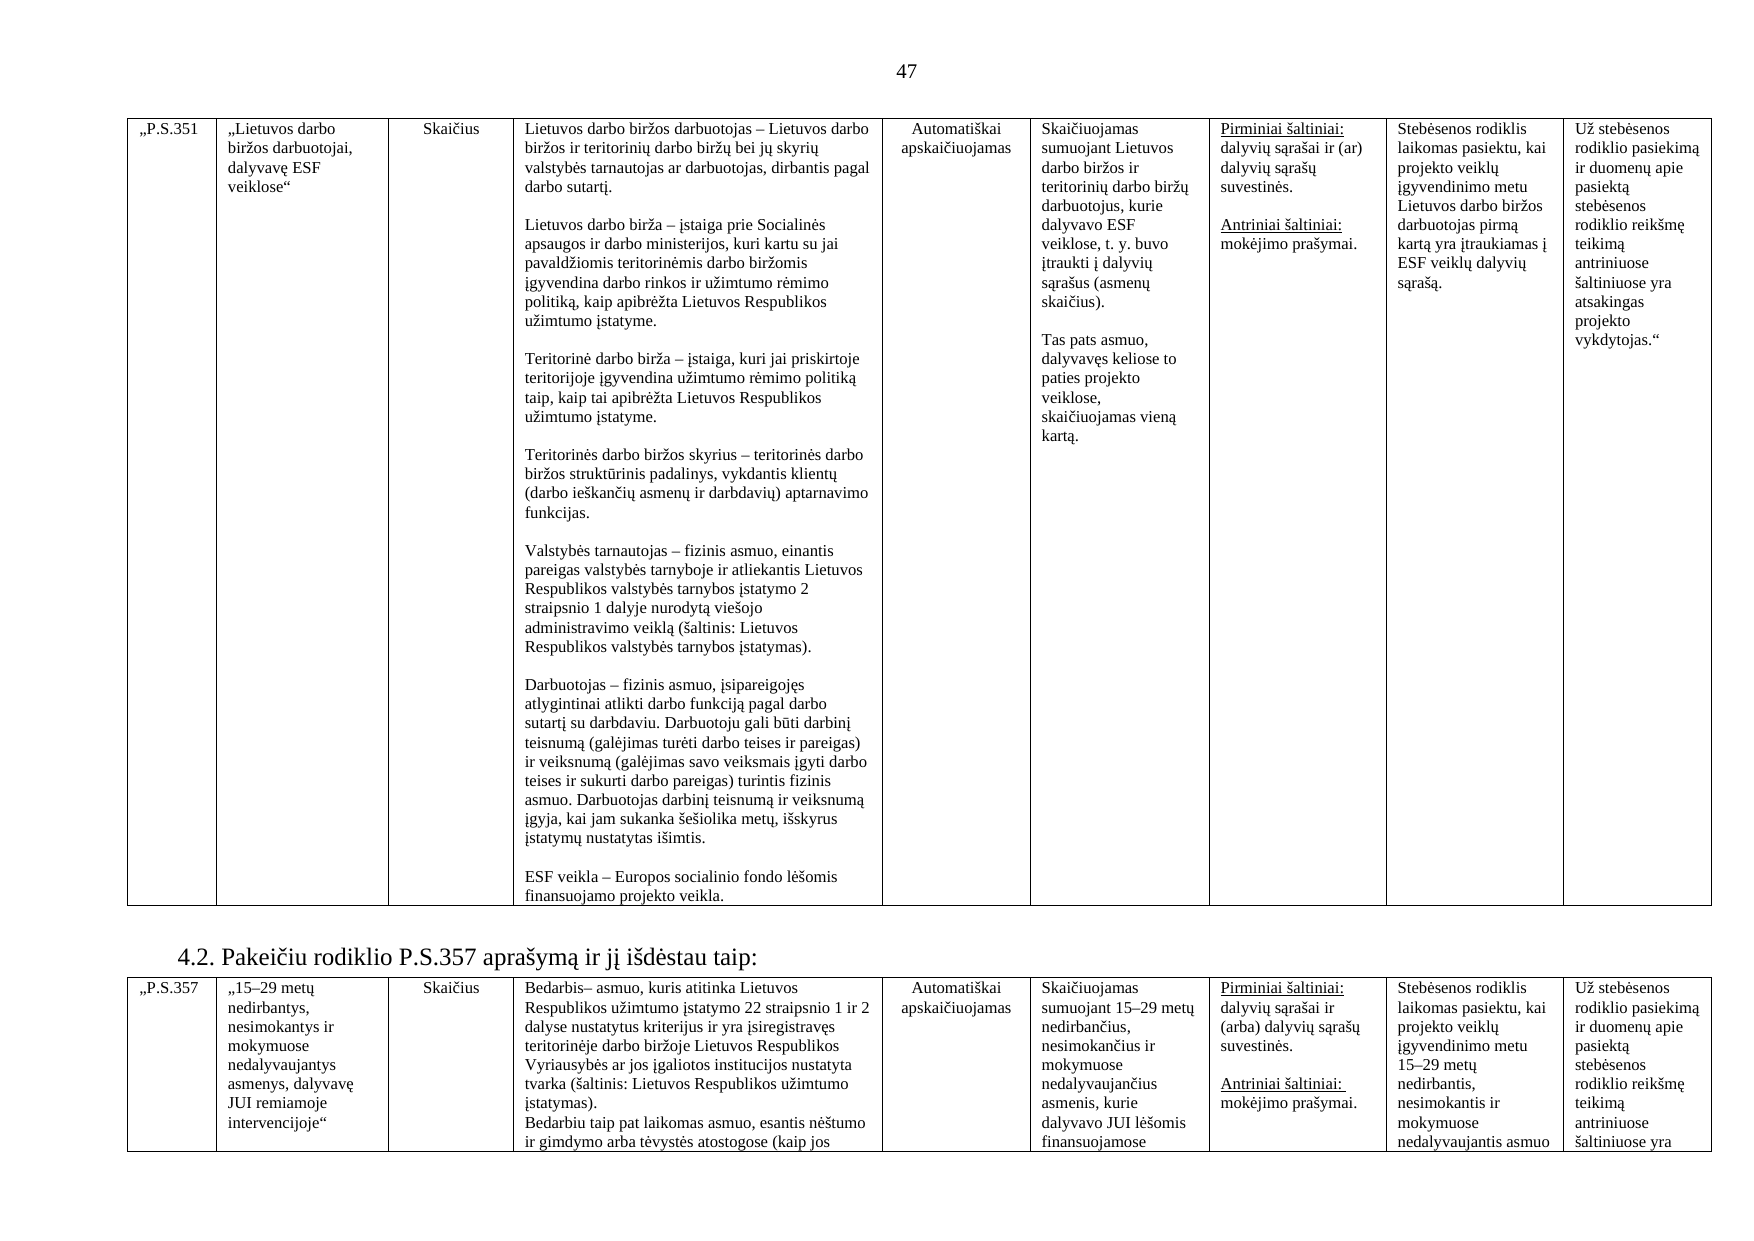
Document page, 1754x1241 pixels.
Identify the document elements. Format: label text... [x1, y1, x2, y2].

table_header „P.S.357 [128, 978, 216, 1151]
table_header Skaičiuojamas sumuojant Lietuvos darbo biržos ir teritorinių darbo biržų darbuotojus, kurie dalyvavo ESF veiklose, t. y. buvo įtraukti į dalyvių sąrašus (asmenų skaičius). Tas pats asmuo, dalyvavęs keliose to paties projekto veiklose, skaičiuojamas vieną kartą. [1031, 119, 1209, 905]
table_header Pirminiai šaltiniai: dalyvių sąrašai ir (ar) dalyvių sąrašų suvestinės. Antriniai šaltiniai: mokėjimo prašymai. [1210, 119, 1386, 905]
table_header Bedarbis– asmuo, kuris atitinka Lietuvos Respublikos užimtumo įstatymo 22 straipsnio 1 ir 2 dalyse nustatytus kriterijus ir yra įsiregistravęs teritorinėje darbo biržoje Lietuvos Respublikos Vyriausybės ar jos įgaliotos institucijos nustatyta tvarka (šaltinis: Lietuvos Respublikos užimtumo įstatymas). Bedarbiu taip pat laikomas asmuo, esantis nėštumo ir gimdymo arba tėvystės atostogose (kaip jos [514, 978, 882, 1151]
table_header Už stebėsenos rodiklio pasiekimą ir duomenų apie pasiektą stebėsenos rodiklio reikšmę teikimą antriniuose šaltiniuose yra [1564, 978, 1711, 1151]
table_header Pirminiai šaltiniai: dalyvių sąrašai ir (arba) dalyvių sąrašų suvestinės. Antriniai šaltiniai: mokėjimo prašymai. [1210, 978, 1386, 1151]
table_header „Lietuvos darbo biržos darbuotojai, dalyvavę ESF veiklose“ [217, 119, 388, 905]
table_header Automatiškai apskaičiuojamas [883, 978, 1030, 1151]
table_header Stebėsenos rodiklis laikomas pasiektu, kai projekto veiklų įgyvendinimo metu Lietuvos darbo biržos darbuotojas pirmą kartą yra įtraukiamas į ESF veiklų dalyvių sąrašą. [1387, 119, 1563, 905]
table_header Už stebėsenos rodiklio pasiekimą ir duomenų apie pasiektą stebėsenos rodiklio reikšmę teikimą antriniuose šaltiniuose yra atsakingas projekto vykdytojas.“ [1564, 119, 1711, 905]
table_header Automatiškai apskaičiuojamas [883, 119, 1030, 905]
table_header Skaičiuojamas sumuojant 15–29 metų nedirbančius, nesimokančius ir mokymuose nedalyvaujančius asmenis, kurie dalyvavo JUI lėšomis finansuojamose [1031, 978, 1209, 1151]
table_header Stebėsenos rodiklis laikomas pasiektu, kai projekto veiklų įgyvendinimo metu 15–29 metų nedirbantis, nesimokantis ir mokymuose nedalyvaujantis asmuo [1387, 978, 1563, 1151]
table_header Skaičius [389, 119, 513, 905]
table_header Skaičius [389, 978, 513, 1151]
table_header Lietuvos darbo biržos darbuotojas – Lietuvos darbo biržos ir teritorinių darbo biržų bei jų skyrių valstybės tarnautojas ar darbuotojas, dirbantis pagal darbo sutartį. Lietuvos darbo birža – įstaiga prie Socialinės apsaugos ir darbo ministerijos, kuri kartu su jai pavaldžiomis teritorinėmis darbo biržomis įgyvendina darbo rinkos ir užimtumo rėmimo politiką, kaip apibrėžta Lietuvos Respublikos užimtumo įstatyme. Teritorinė darbo birža – įstaiga, kuri jai priskirtoje teritorijoje įgyvendina užimtumo rėmimo politiką taip, kaip tai apibrėžta Lietuvos Respublikos užimtumo įstatyme. Teritorinės darbo biržos skyrius – teritorinės darbo biržos struktūrinis padalinys, vykdantis klientų (darbo ieškančių asmenų ir darbdavių) aptarnavimo funkcijas. Valstybės tarnautojas – fizinis asmuo, einantis pareigas valstybės tarnyboje ir atliekantis Lietuvos Respublikos valstybės tarnybos įstatymo 2 straipsnio 1 dalyje nurodytą viešojo administravimo veiklą (šaltinis: Lietuvos Respublikos valstybės tarnybos įstatymas). Darbuotojas – fizinis asmuo, įsipareigojęs atlygintinai atlikti darbo funkciją pagal darbo sutartį su darbdaviu. Darbuotoju gali būti darbinį teisnumą (galėjimas turėti darbo teises ir pareigas) ir veiksnumą (galėjimas savo veiksmais įgyti darbo teises ir sukurti darbo pareigas) turintis fizinis asmuo. Darbuotojas darbinį teisnumą ir veiksnumą įgyja, kai jam sukanka šešiolika metų, išskyrus įstatymų nustatytas išimtis. ESF veikla – Europos socialinio fondo lėšomis finansuojamo projekto veikla. [514, 119, 882, 905]
table_header „15–29 metų nedirbantys, nesimokantys ir mokymuose nedalyvaujantys asmenys, dalyvavę JUI remiamoje intervencijoje“ [217, 978, 388, 1151]
table_header „P.S.351 [128, 119, 216, 905]
text 4.2. Pakeičiu rodiklio P.S.357 aprašymą ir jį išdėstau taip: [177, 942, 1695, 970]
